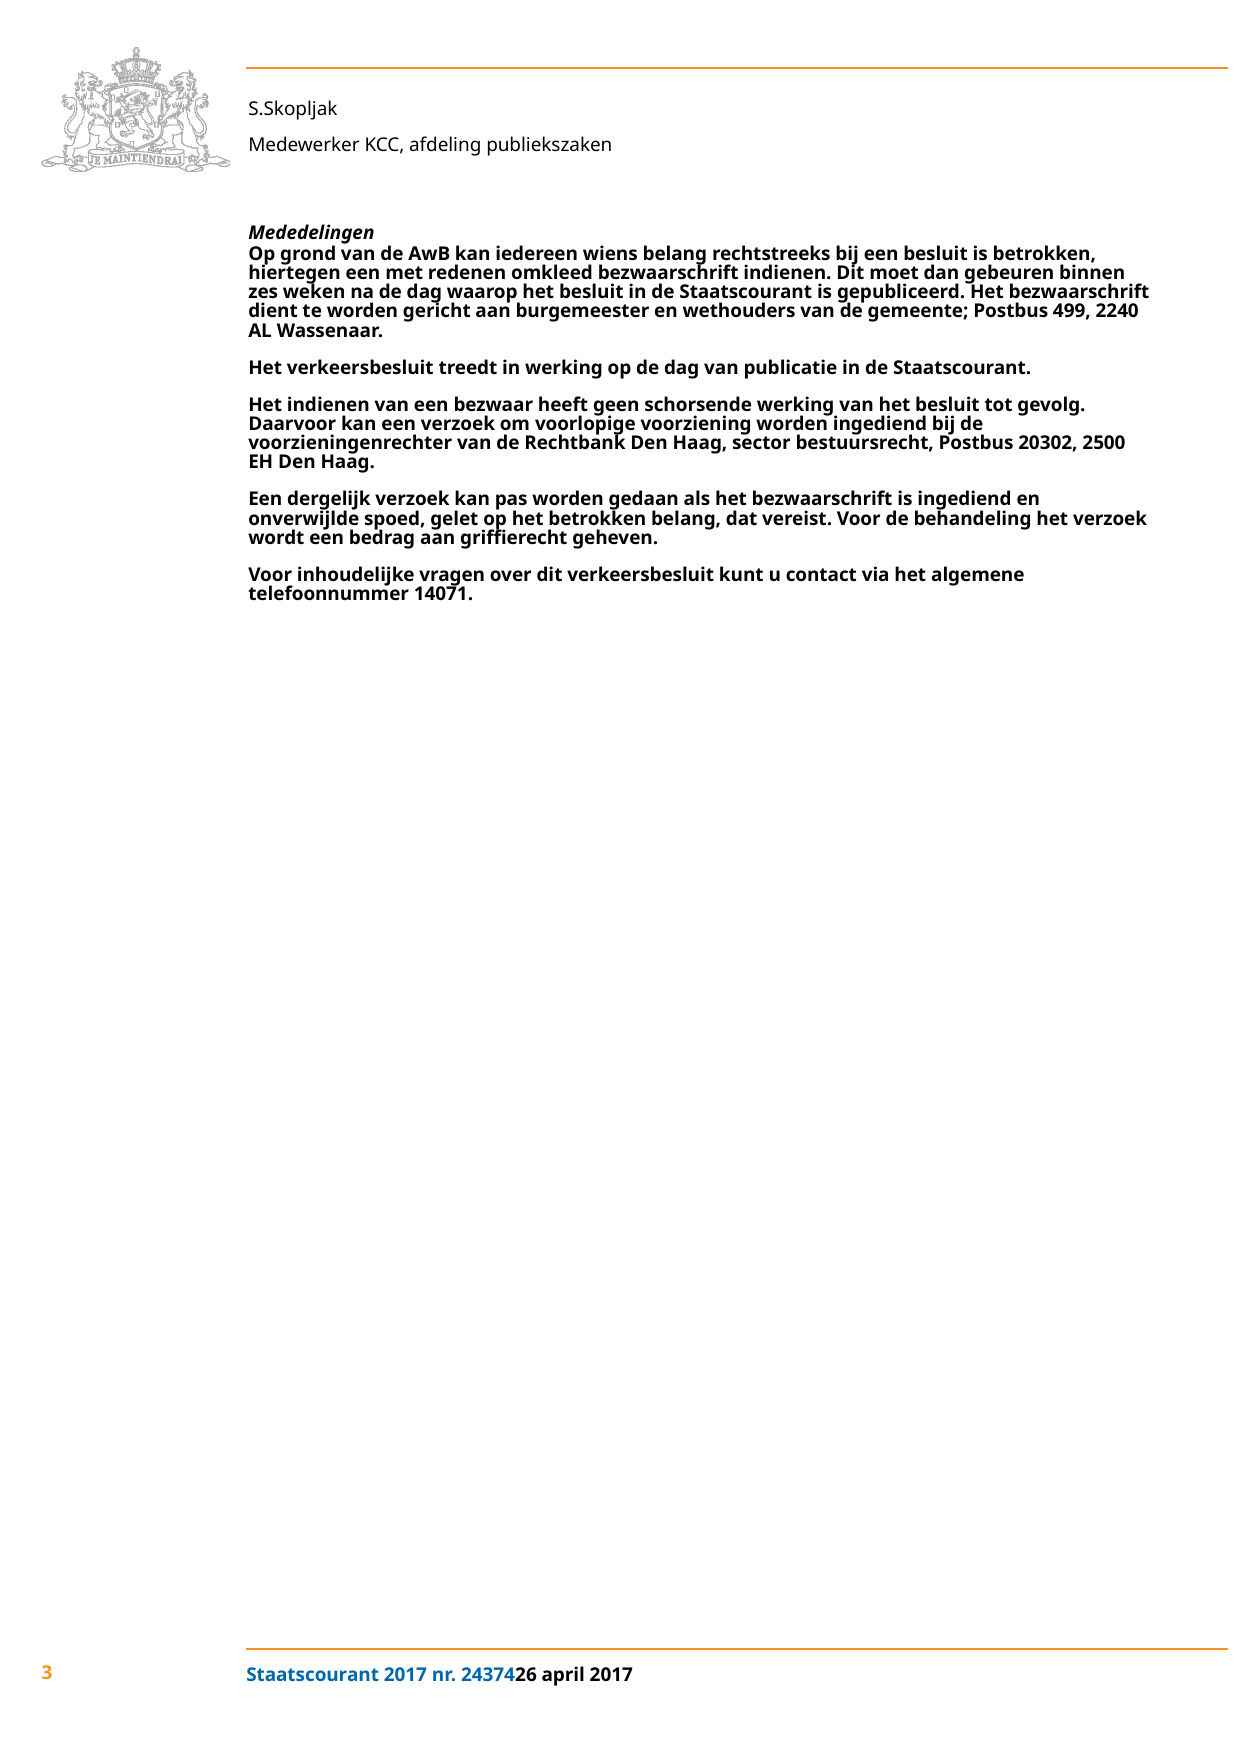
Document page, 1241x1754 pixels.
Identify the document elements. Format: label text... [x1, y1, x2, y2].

text Het indienen van een bezwaar heeft geen schorsende werking van het besluit tot gevolg. Daarvoor kan een verzoek om voorlopige voorziening worden ingediend bij de voorzieningenrechter van de Rechtbank Den Haag, sector bestuursrecht, Postbus 20302, 2500 EH Den Haag. [248, 396, 1152, 473]
text Voor inhoudelijke vragen over dit verkeersbesluit kunt u contact via het algemene telefoonnummer 14071. [248, 566, 1152, 604]
picture [41, 47, 231, 172]
text Een dergelijk verzoek kan pas worden gedaan als het bezwaarschrift is ingediend en onverwijlde spoed, gelet op het betrokken belang, dat vereist. Voor de behandeling het verzoek wordt een bedrag aan griffierecht geheven. [248, 490, 1152, 548]
text Mededelingen [248, 219, 1152, 244]
text Medewerker KCC, afdeling publiekszaken [248, 131, 1152, 157]
text Op grond van de AwB kan iedereen wiens belang rechtstreeks bij een besluit is betrokken, hiertegen een met redenen omkleed bezwaarschrift indienen. Dit moet dan gebeuren binnen zes weken na de dag waarop het besluit in de Staatscourant is gepubliceerd. Het bezwaarschrift dient te worden gericht aan burgemeester en wethouders van de gemeente; Postbus 499, 2240 AL Wassenaar. [248, 244, 1152, 341]
text Het verkeersbesluit treedt in werking op de dag van publicatie in de Staatscourant. [248, 359, 1152, 378]
text S.Skopljak [248, 95, 1152, 121]
